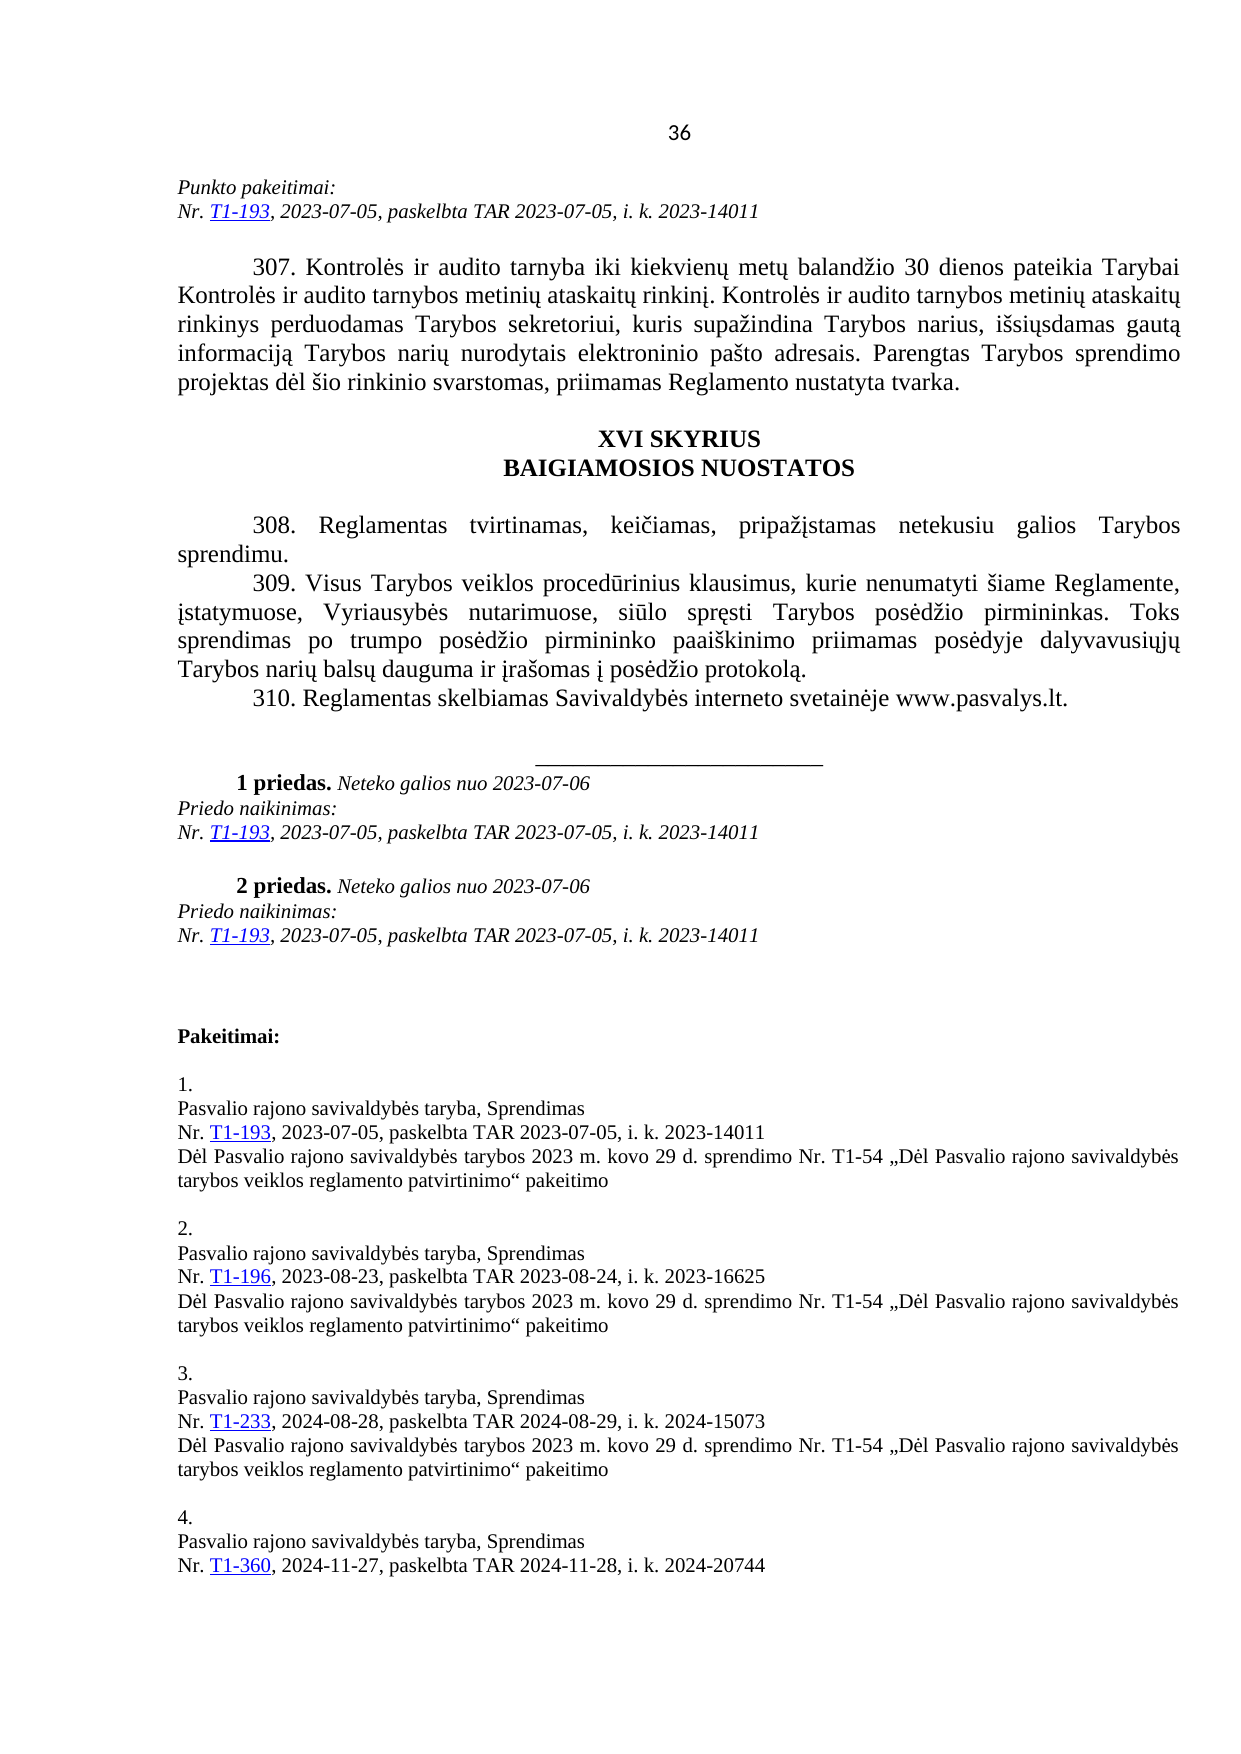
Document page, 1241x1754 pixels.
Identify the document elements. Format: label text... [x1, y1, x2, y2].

text 1. [177, 1072, 1181, 1096]
text Nr. T1-233, 2024-08-28, paskelbta TAR 2024-08-29, i. k. 2024-15073 [177, 1409, 1181, 1433]
text Nr. T1-196, 2023-08-23, paskelbta TAR 2023-08-24, i. k. 2023-16625 [177, 1264, 1181, 1288]
text Pasvalio rajono savivaldybės taryba, Sprendimas [177, 1385, 1181, 1409]
text Priedo naikinimas: [177, 796, 1181, 820]
text Nr. T1-193, 2023-07-05, paskelbta TAR 2023-07-05, i. k. 2023-14011 [177, 820, 1181, 844]
text Priedo naikinimas: [177, 899, 1181, 923]
text 309. Visus Tarybos veiklos procedūrinius klausimus, kurie nenumatyti šiame Reglamente, įstatymuose, Vyriausybės nutarimuose, siūlo spręsti Tarybos posėdžio pirmininkas. Toks sprendimas po trumpo posėdžio pirmininko paaiškinimo priimamas posėdyje dalyvavusiųjų Tarybos narių balsų dauguma ir įrašomas į posėdžio protokolą. [177, 568, 1181, 683]
text Nr. T1-193, 2023-07-05, paskelbta TAR 2023-07-05, i. k. 2023-14011 [177, 199, 1181, 223]
text Nr. T1-193, 2023-07-05, paskelbta TAR 2023-07-05, i. k. 2023-14011 [177, 1120, 1181, 1144]
text Pasvalio rajono savivaldybės taryba, Sprendimas [177, 1096, 1181, 1120]
text _______________________ [177, 741, 1181, 769]
text Dėl Pasvalio rajono savivaldybės tarybos 2023 m. kovo 29 d. sprendimo Nr. T1-54 „Dėl Pasvalio rajono savivaldybės tarybos veiklos reglamento patvirtinimo“ pakeitimo [177, 1433, 1181, 1481]
text Pasvalio rajono savivaldybės taryba, Sprendimas [177, 1240, 1181, 1264]
text Nr. T1-360, 2024-11-27, paskelbta TAR 2024-11-28, i. k. 2024-20744 [177, 1553, 1181, 1577]
text 310. Reglamentas skelbiamas Savivaldybės interneto svetainėje www.pasvalys.lt. [177, 683, 1181, 712]
text BAIGIAMOSIOS NUOSTATOS [177, 453, 1181, 482]
text 1 priedas. Neteko galios nuo 2023-07-06 [177, 769, 1181, 796]
text 3. [177, 1361, 1181, 1385]
text Dėl Pasvalio rajono savivaldybės tarybos 2023 m. kovo 29 d. sprendimo Nr. T1-54 „Dėl Pasvalio rajono savivaldybės tarybos veiklos reglamento patvirtinimo“ pakeitimo [177, 1144, 1181, 1192]
text Nr. T1-193, 2023-07-05, paskelbta TAR 2023-07-05, i. k. 2023-14011 [177, 923, 1181, 947]
text Dėl Pasvalio rajono savivaldybės tarybos 2023 m. kovo 29 d. sprendimo Nr. T1-54 „Dėl Pasvalio rajono savivaldybės tarybos veiklos reglamento patvirtinimo“ pakeitimo [177, 1288, 1181, 1337]
text Punkto pakeitimai: [177, 175, 1181, 199]
text 308. Reglamentas tvirtinamas, keičiamas, pripažįstamas netekusiu galios Tarybos sprendimu. [177, 511, 1181, 568]
text 4. [177, 1505, 1181, 1529]
text 2 priedas. Neteko galios nuo 2023-07-06 [177, 872, 1181, 899]
text 307. Kontrolės ir audito tarnyba iki kiekvienų metų balandžio 30 dienos pateikia Tarybai Kontrolės ir audito tarnybos metinių ataskaitų rinkinį. Kontrolės ir audito tarnybos metinių ataskaitų rinkinys perduodamas Tarybos sekretoriui, kuris supažindina Tarybos narius, išsiųsdamas gautą informaciją Tarybos narių nurodytais elektroninio pašto adresais. Parengtas Tarybos sprendimo projektas dėl šio rinkinio svarstomas, priimamas Reglamento nustatyta tvarka. [177, 252, 1181, 396]
text Pasvalio rajono savivaldybės taryba, Sprendimas [177, 1529, 1181, 1553]
text Pakeitimai: [177, 1024, 1181, 1048]
text 2. [177, 1216, 1181, 1240]
text XVI SKYRIUS [177, 424, 1181, 453]
